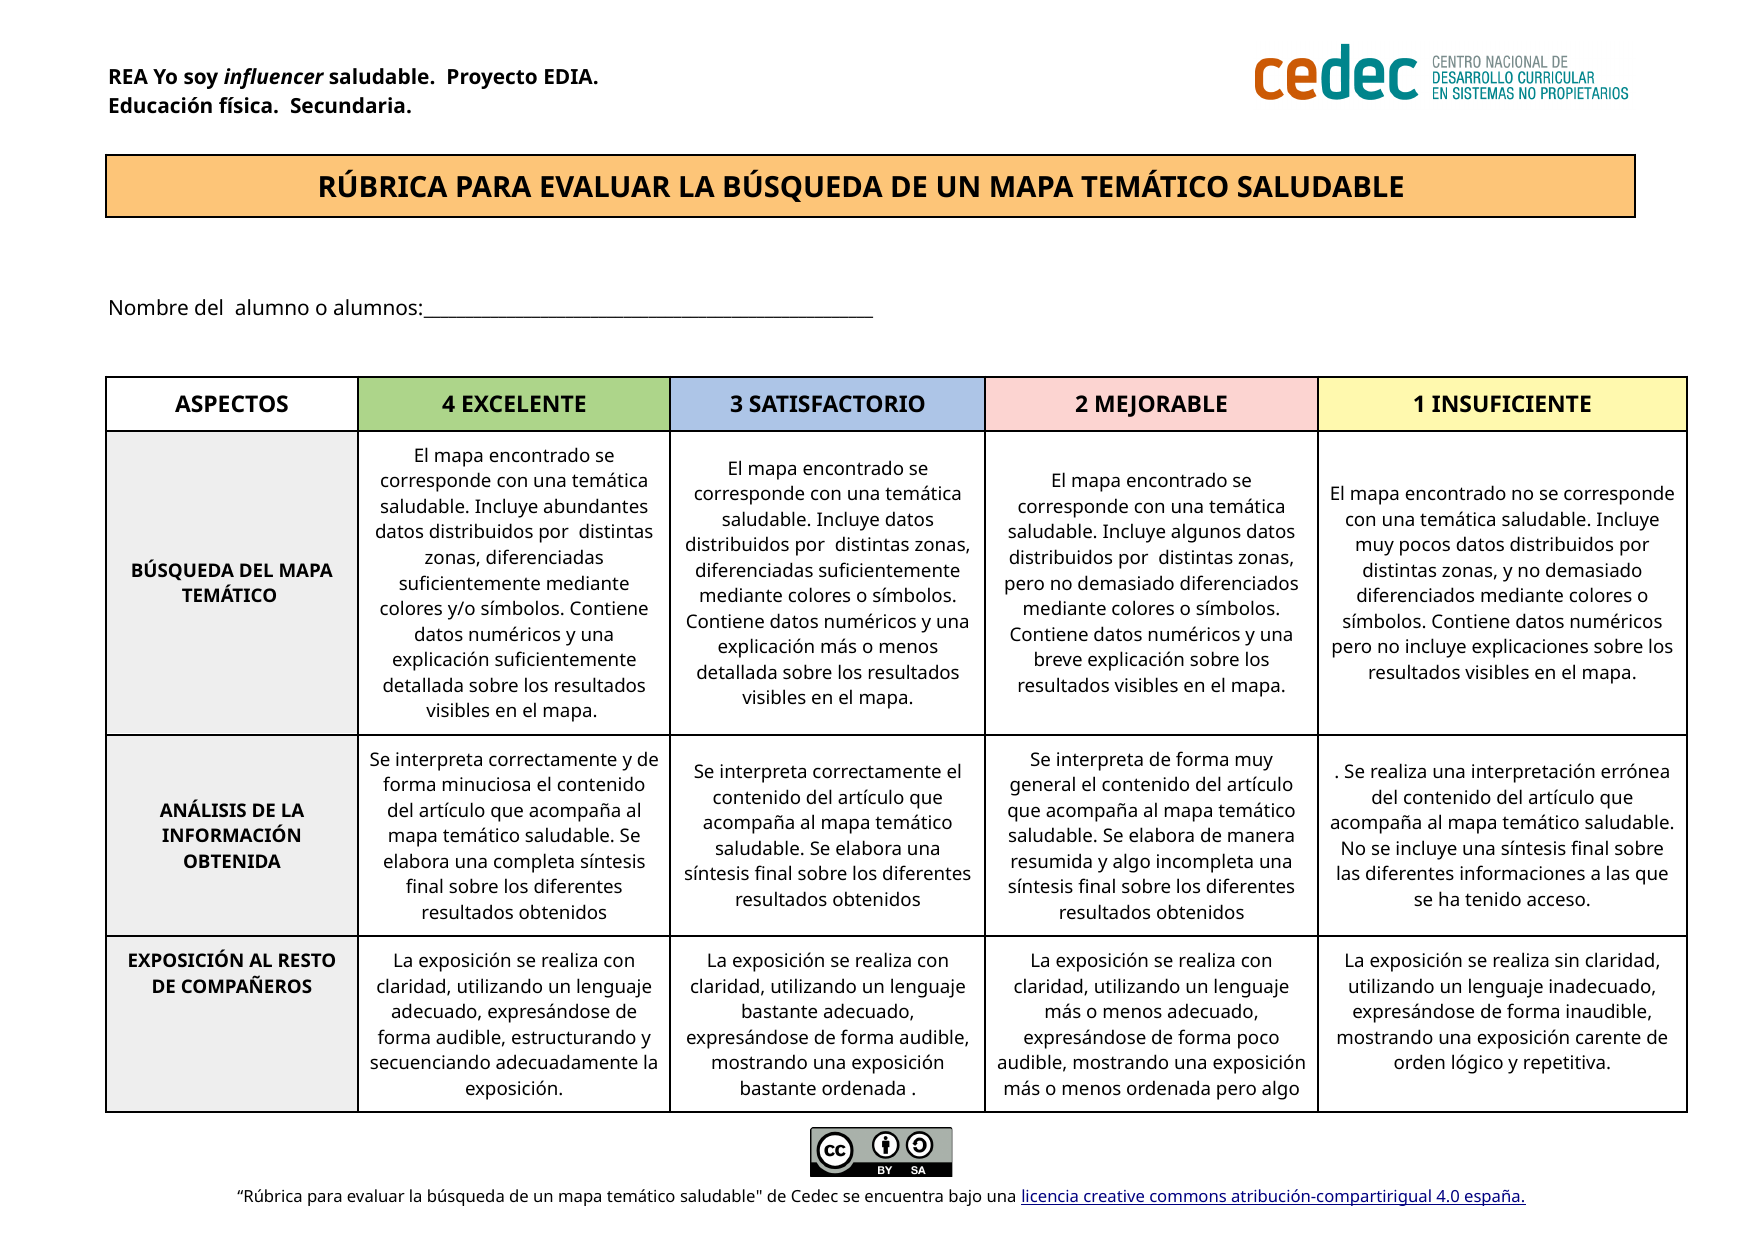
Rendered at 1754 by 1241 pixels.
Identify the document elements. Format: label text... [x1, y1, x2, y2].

table_header 2 MEJORABLE [986, 378, 1317, 430]
table_cell El mapa encontrado no se corresponde con una temática saludable. Incluye muy pocos datos distribuidos por distintas zonas, y no demasiado diferenciados mediante colores o símbolos. Contiene datos numéricos pero no incluye explicaciones sobre los resultados visibles en el mapa. [1319, 432, 1686, 733]
table_cell El mapa encontrado se corresponde con una temática saludable. Incluye algunos datos distribuidos por distintas zonas, pero no demasiado diferenciados mediante colores o símbolos. Contiene datos numéricos y una breve explicación sobre los resultados visibles en el mapa. [986, 432, 1317, 733]
picture [1252, 41, 1637, 110]
text Nombre del alumno o alumnos:______________________________________________________ [108, 293, 1655, 322]
table_cell BÚSQUEDA DEL MAPA TEMÁTICO [107, 432, 357, 733]
table_cell Se interpreta correctamente el contenido del artículo que acompaña al mapa temático saludable. Se elabora una síntesis final sobre los diferentes resultados obtenidos [671, 736, 984, 935]
table_cell EXPOSICIÓN AL RESTO DE COMPAÑEROS [107, 937, 357, 1111]
table_cell ANÁLISIS DE LA INFORMACIÓN OBTENIDA [107, 736, 357, 935]
picture [810, 1127, 953, 1177]
table_header 1 INSUFICIENTE [1319, 378, 1686, 430]
table_cell Se interpreta de forma muy general el contenido del artículo que acompaña al mapa temático saludable. Se elabora de manera resumida y algo incompleta una síntesis final sobre los diferentes resultados obtenidos [986, 736, 1317, 935]
table_cell La exposición se realiza con claridad, utilizando un lenguaje bastante adecuado, expresándose de forma audible, mostrando una exposición bastante ordenada . [671, 937, 984, 1111]
table_cell La exposición se realiza con claridad, utilizando un lenguaje adecuado, expresándose de forma audible, estructurando y secuenciando adecuadamente la exposición. [359, 937, 669, 1111]
table_header 4 EXCELENTE [359, 378, 669, 430]
table_header ASPECTOS [107, 378, 357, 430]
table_header RÚBRICA PARA EVALUAR LA BÚSQUEDA DE UN MAPA TEMÁTICO SALUDABLE [107, 156, 1634, 216]
table_cell El mapa encontrado se corresponde con una temática saludable. Incluye datos distribuidos por distintas zonas, diferenciadas suficientemente mediante colores o símbolos. Contiene datos numéricos y una explicación más o menos detallada sobre los resultados visibles en el mapa. [671, 432, 984, 733]
table_cell El mapa encontrado se corresponde con una temática saludable. Incluye abundantes datos distribuidos por distintas zonas, diferenciadas suficientemente mediante colores y/o símbolos. Contiene datos numéricos y una explicación suficientemente detallada sobre los resultados visibles en el mapa. [359, 432, 669, 733]
table_cell Se interpreta correctamente y de forma minuciosa el contenido del artículo que acompaña al mapa temático saludable. Se elabora una completa síntesis final sobre los diferentes resultados obtenidos [359, 736, 669, 935]
table_cell . Se realiza una interpretación errónea del contenido del artículo que acompaña al mapa temático saludable. No se incluye una síntesis final sobre las diferentes informaciones a las que se ha tenido acceso. [1319, 736, 1686, 935]
table_header 3 SATISFACTORIO [671, 378, 984, 430]
table_cell La exposición se realiza con claridad, utilizando un lenguaje más o menos adecuado, expresándose de forma poco audible, mostrando una exposición más o menos ordenada pero algo [986, 937, 1317, 1111]
table_cell La exposición se realiza sin claridad, utilizando un lenguaje inadecuado, expresándose de forma inaudible, mostrando una exposición carente de orden lógico y repetitiva. [1319, 937, 1686, 1111]
